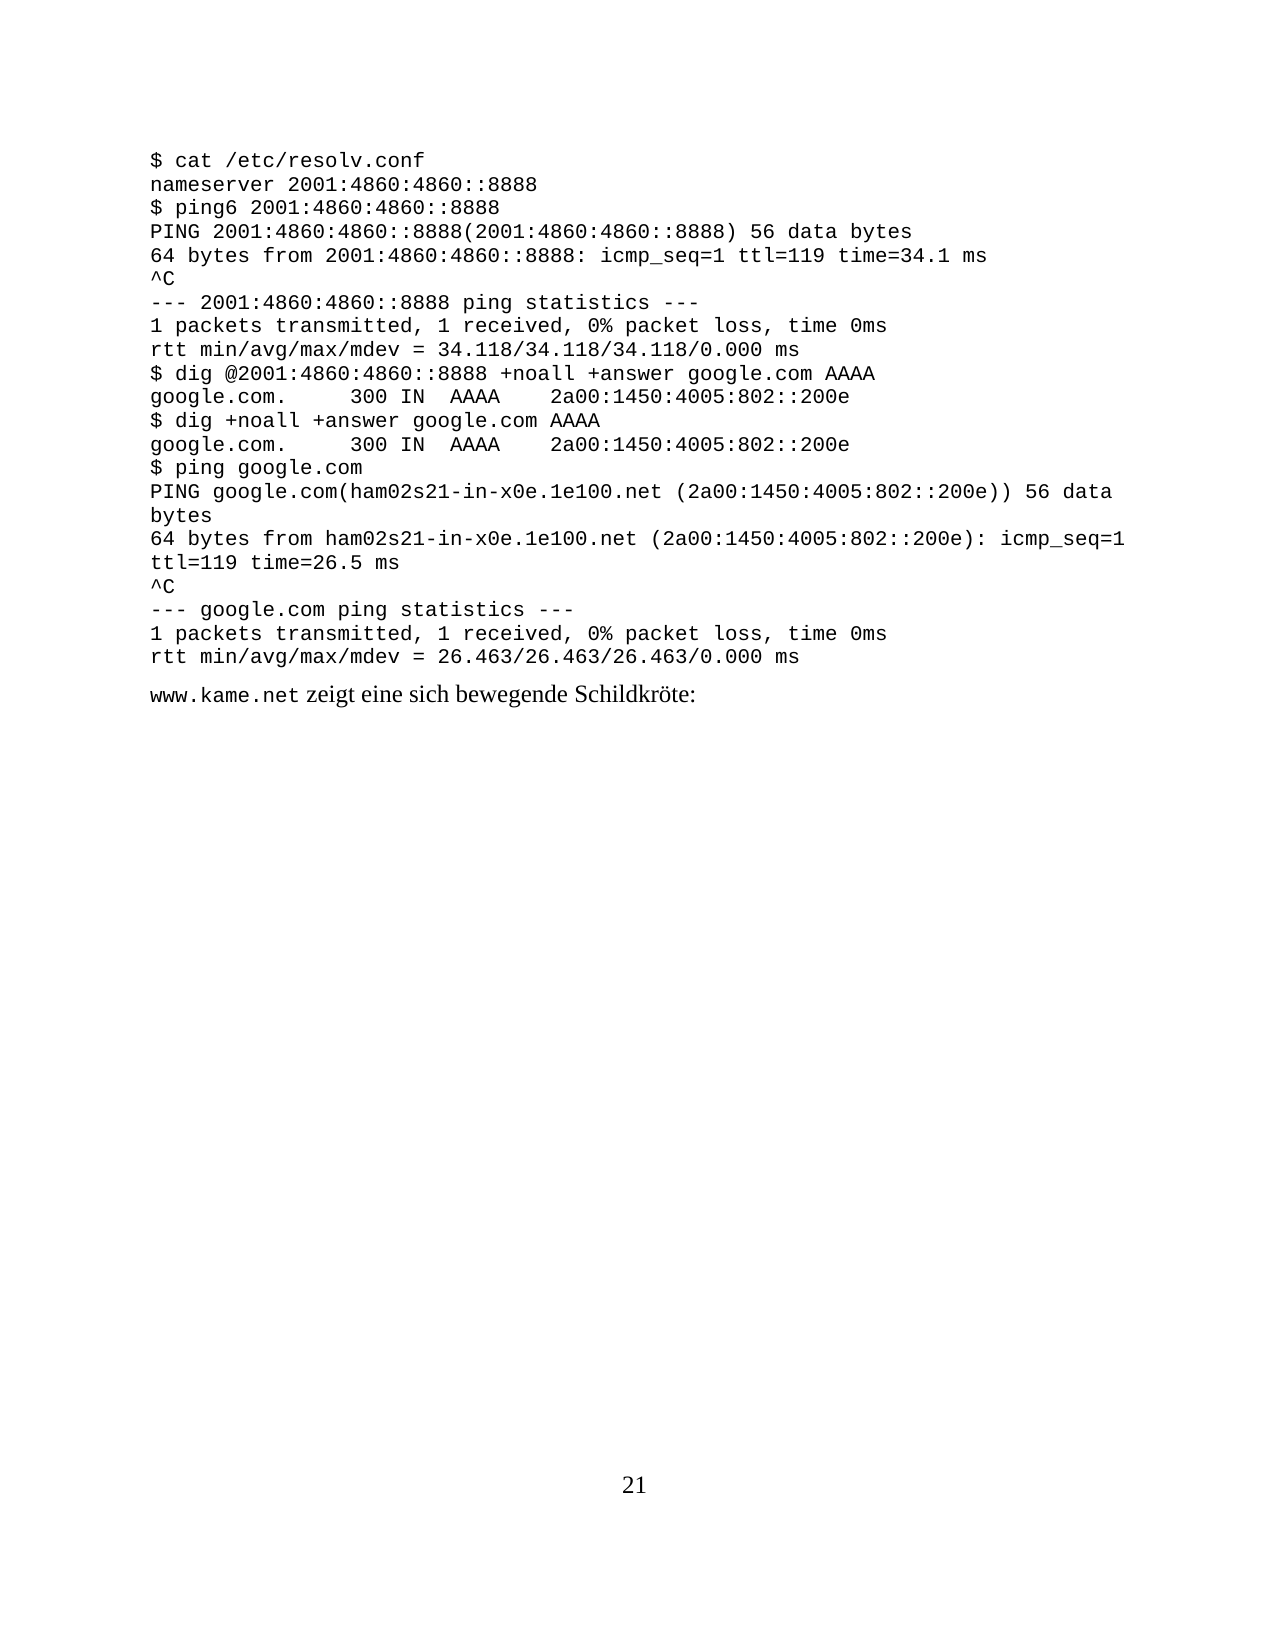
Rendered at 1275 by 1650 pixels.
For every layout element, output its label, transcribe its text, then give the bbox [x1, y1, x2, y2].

text ^C [150, 268, 1125, 292]
text --- google.com ping statistics --- [150, 599, 1125, 623]
text google.com. 300 IN AAAA 2a00:1450:4005:802::200e [150, 434, 1125, 457]
text google.com. 300 IN AAAA 2a00:1450:4005:802::200e [150, 386, 1125, 410]
text $ ping google.com [150, 457, 1125, 481]
text nameserver 2001:4860:4860::8888 [150, 174, 1125, 197]
text 1 packets transmitted, 1 received, 0% packet loss, time 0ms [150, 623, 1125, 647]
text rtt min/avg/max/mdev = 34.118/34.118/34.118/0.000 ms [150, 339, 1125, 363]
text www.kame.net zeigt eine sich bewegende Schildkröte: [150, 679, 1125, 709]
text 64 bytes from 2001:4860:4860::8888: icmp_seq=1 ttl=119 time=34.1 ms [150, 244, 1125, 268]
text --- 2001:4860:4860::8888 ping statistics --- [150, 292, 1125, 316]
text ^C [150, 576, 1125, 599]
text 1 packets transmitted, 1 received, 0% packet loss, time 0ms [150, 316, 1125, 339]
text $ ping6 2001:4860:4860::8888 [150, 197, 1125, 221]
text PING google.com(ham02s21-in-x0e.1e100.net (2a00:1450:4005:802::200e)) 56 data bytes [150, 481, 1125, 528]
text $ dig @2001:4860:4860::8888 +noall +answer google.com AAAA [150, 363, 1125, 386]
text PING 2001:4860:4860::8888(2001:4860:4860::8888) 56 data bytes [150, 221, 1125, 244]
text $ cat /etc/resolv.conf [150, 150, 1125, 174]
text 64 bytes from ham02s21-in-x0e.1e100.net (2a00:1450:4005:802::200e): icmp_seq=1 ttl=119 time=26.5 ms [150, 528, 1125, 576]
text rtt min/avg/max/mdev = 26.463/26.463/26.463/0.000 ms [150, 647, 1125, 670]
text $ dig +noall +answer google.com AAAA [150, 410, 1125, 434]
